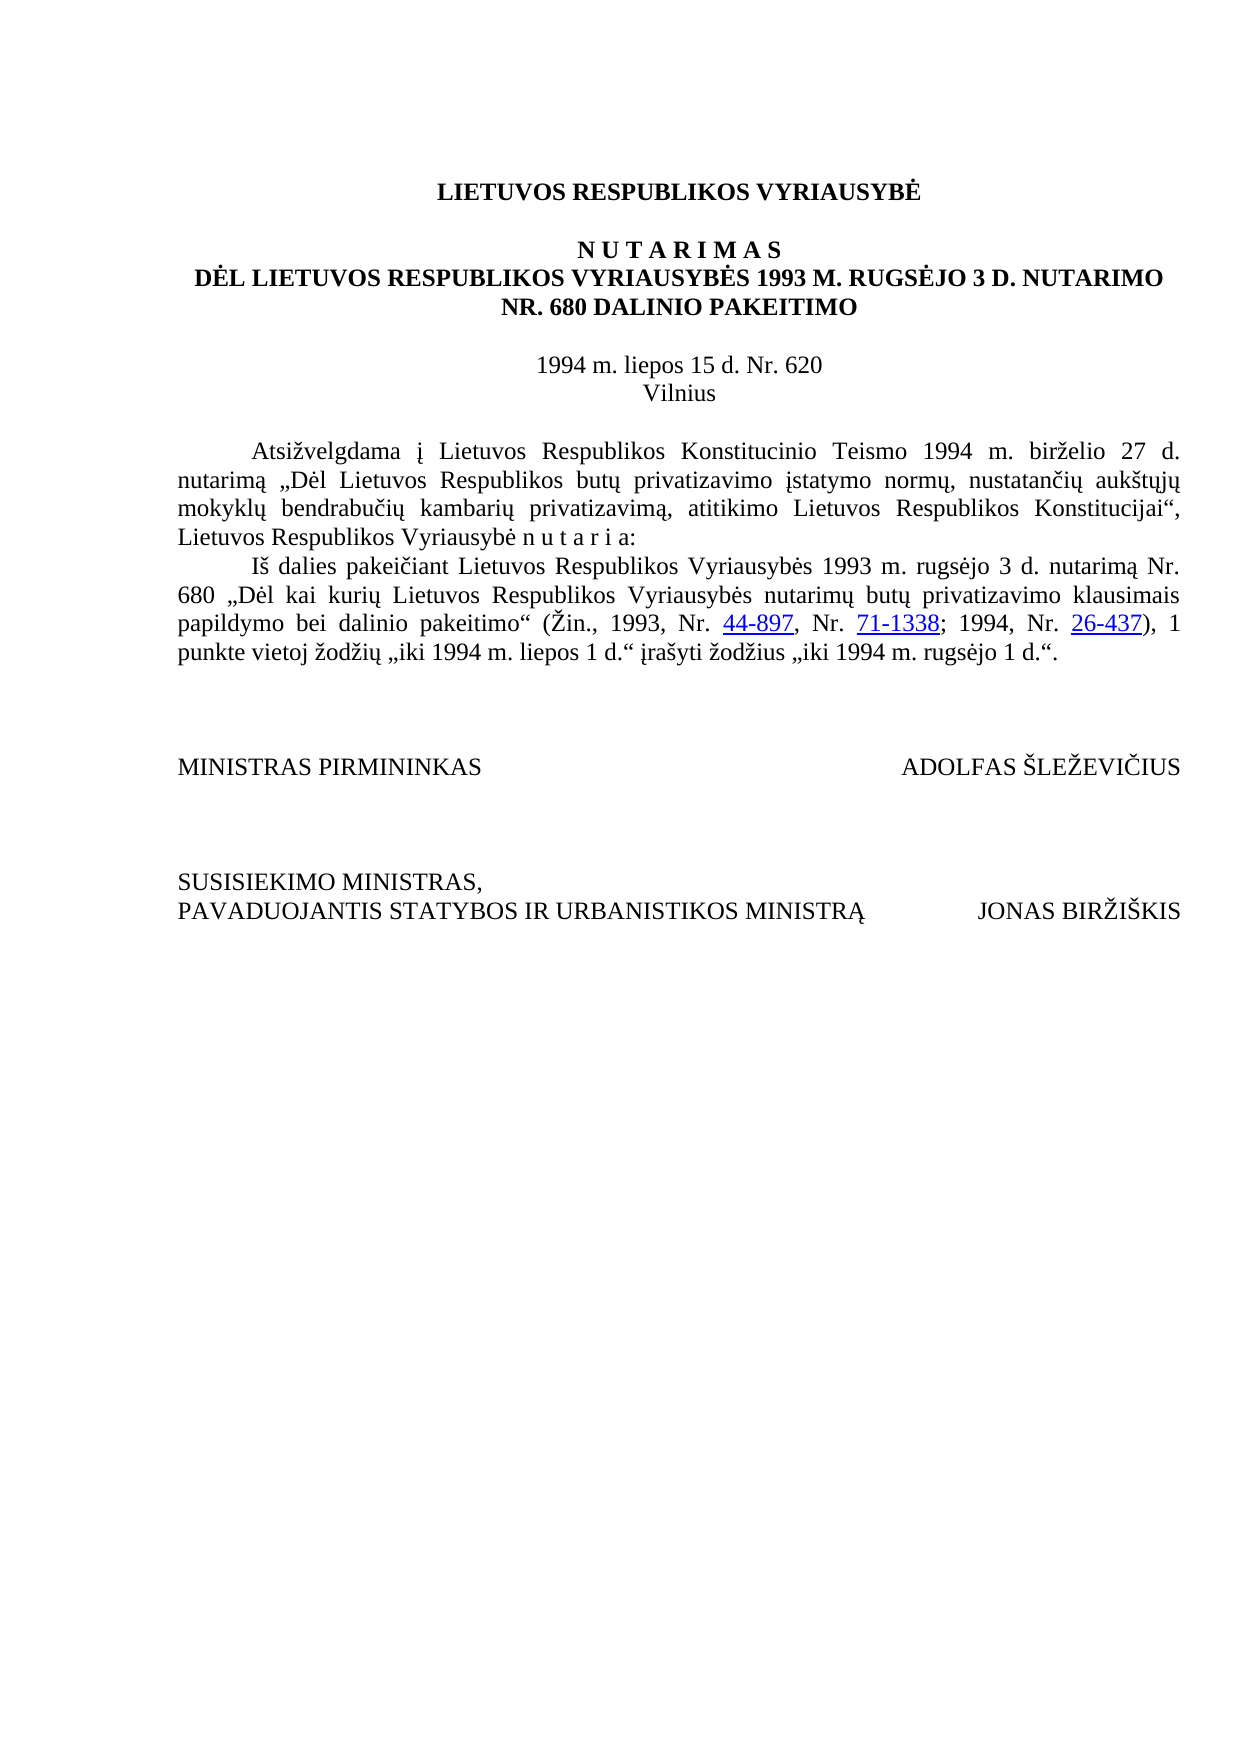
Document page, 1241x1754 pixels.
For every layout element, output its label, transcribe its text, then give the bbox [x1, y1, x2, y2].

text SUSISIEKIMO MINISTRAS, [177, 867, 1181, 896]
text N U T A R I M A S [177, 235, 1181, 263]
text Atsižvelgdama į Lietuvos Respublikos Konstitucinio Teismo 1994 m. birželio 27 d. nutarimą „Dėl Lietuvos Respublikos butų privatizavimo įstatymo normų, nustatančių aukštųjų mokyklų bendrabučių kambarių privatizavimą, atitikimo Lietuvos Respublikos Konstitucijai“, Lietuvos Respublikos Vyriausybė nutaria: [177, 436, 1181, 551]
text LIETUVOS RESPUBLIKOS VYRIAUSYBĖ [177, 177, 1181, 206]
text Vilnius [177, 378, 1181, 407]
text MINISTRAS PIRMININKAS ADOLFAS ŠLEŽEVIČIUS [177, 752, 1181, 781]
text Iš dalies pakeičiant Lietuvos Respublikos Vyriausybės 1993 m. rugsėjo 3 d. nutarimą Nr. 680 „Dėl kai kurių Lietuvos Respublikos Vyriausybės nutarimų butų privatizavimo klausimais papildymo bei dalinio pakeitimo“ (Žin., 1993, Nr. 44-897, Nr. 71-1338; 1994, Nr. 26-437), 1 punkte vietoj žodžių „iki 1994 m. liepos 1 d.“ įrašyti žodžius „iki 1994 m. rugsėjo 1 d.“. [177, 551, 1181, 666]
text DĖL LIETUVOS RESPUBLIKOS VYRIAUSYBĖS 1993 M. RUGSĖJO 3 D. NUTARIMO NR. 680 DALINIO PAKEITIMO [177, 263, 1181, 321]
text 1994 m. liepos 15 d. Nr. 620 [177, 350, 1181, 378]
text PAVADUOJANTIS STATYBOS IR URBANISTIKOS MINISTRĄ JONAS BIRŽIŠKIS [177, 896, 1181, 925]
